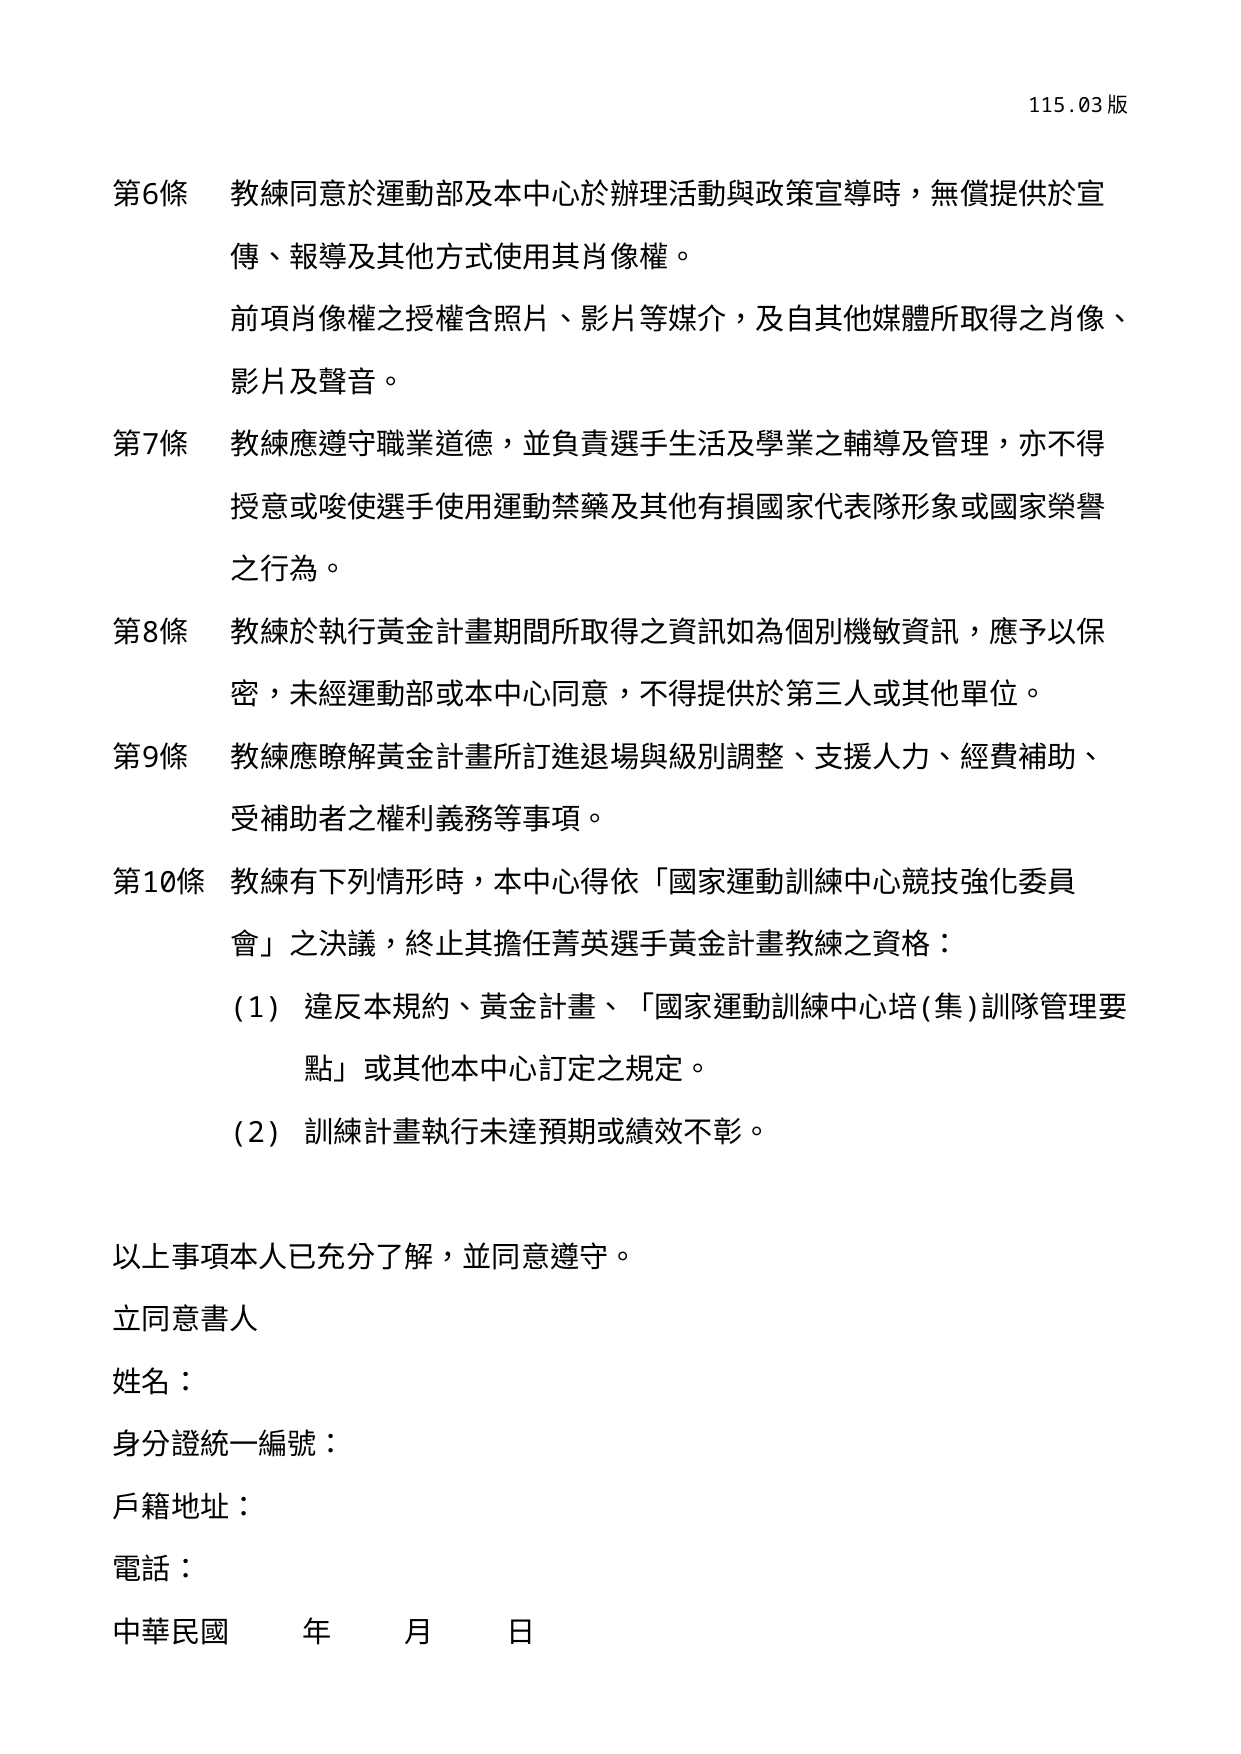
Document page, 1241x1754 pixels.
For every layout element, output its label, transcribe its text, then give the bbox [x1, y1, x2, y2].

list 教練應瞭解黃金計畫所訂進退場與級別調整、支援人力、經費補助、受補助者之權利義務等事項。 [112, 713, 1128, 838]
list 違反本規約、黃金計畫、「國家運動訓練中心培(集)訓隊管理要點」或其他本中心訂定之規定。 [229, 963, 1128, 1088]
text 以上事項本人已充分了解，並同意遵守。 [112, 1213, 1128, 1275]
text 戶籍地址： [112, 1463, 1128, 1525]
text 身分證統一編號： [112, 1400, 1128, 1463]
text 立同意書人 [112, 1275, 1128, 1338]
list 訓練計畫執行未達預期或績效不彰。 [229, 1088, 1128, 1150]
text 姓名： [112, 1338, 1128, 1400]
list 教練於執行黃金計畫期間所取得之資訊如為個別機敏資訊，應予以保密，未經運動部或本中心同意，不得提供於第三人或其他單位。 [112, 588, 1128, 713]
list 教練同意於運動部及本中心於辦理活動與政策宣導時，無償提供於宣傳、報導及其他方式使用其肖像權。 [112, 150, 1128, 275]
list 教練應遵守職業道德，並負責選手生活及學業之輔導及管理，亦不得授意或唆使選手使用運動禁藥及其他有損國家代表隊形象或國家榮譽之行為。 [112, 400, 1128, 588]
text 中華民國 年 月 日 [112, 1588, 1128, 1650]
text 前項肖像權之授權含照片、影片等媒介，及自其他媒體所取得之肖像、影片及聲音。 [231, 275, 1128, 400]
list 教練有下列情形時，本中心得依「國家運動訓練中心競技強化委員會」之決議，終止其擔任菁英選手黃金計畫教練之資格： [112, 838, 1128, 963]
text 電話： [112, 1525, 1128, 1588]
